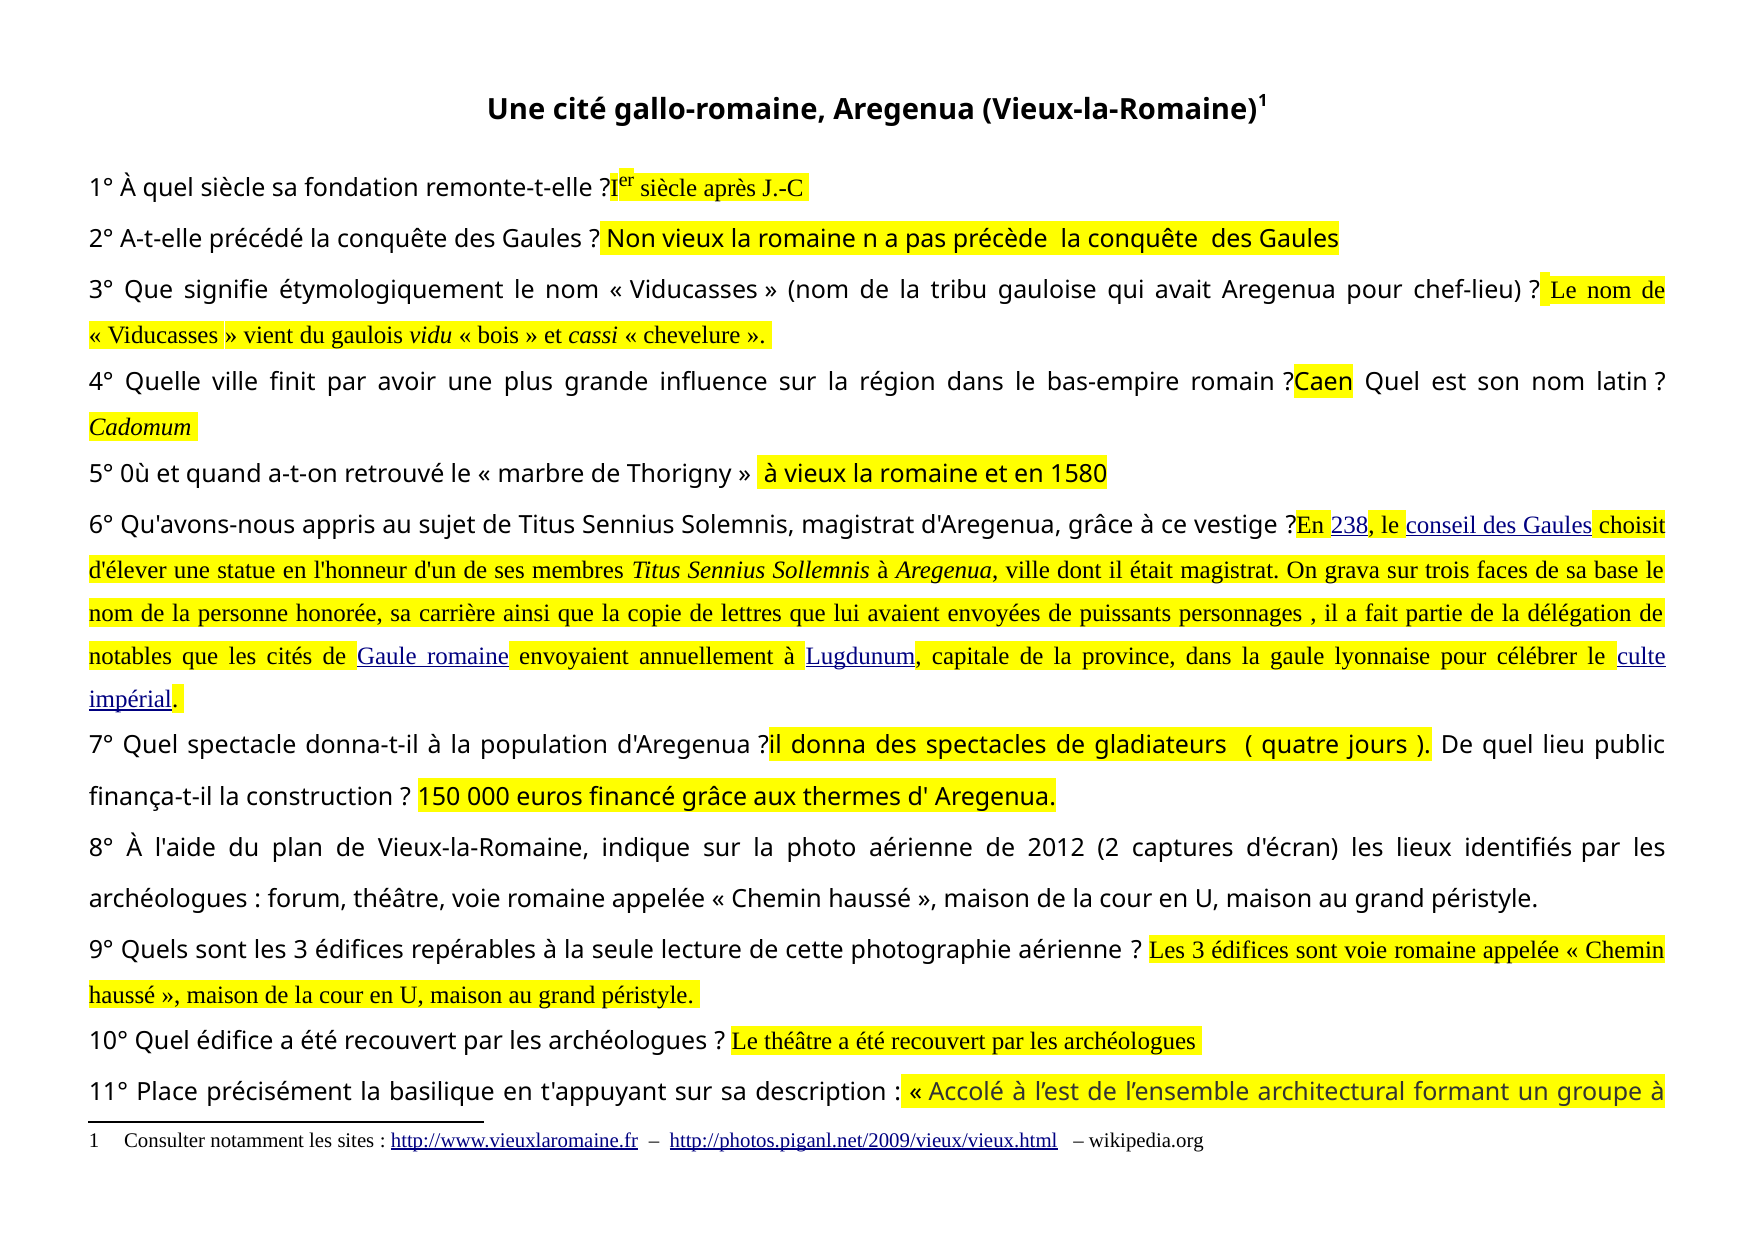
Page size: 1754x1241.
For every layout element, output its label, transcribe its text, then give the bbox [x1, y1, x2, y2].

text 1° À quel siècle sa fondation remonte-t-elle ?Ier siècle après J.-C [88, 168, 1665, 203]
text 4° Quelle ville finit par avoir une plus grande influence sur la région dans le bas-empire romain ?Caen Quel est son nom latin ? Cadomum [88, 364, 1665, 441]
text 11° Place précisément la basilique en t'appuyant sur sa description : « Accolé à l’est de l’ensemble architectural formant un groupe à [88, 1074, 1665, 1108]
text 3° Que signifie étymologiquement le nom « Viducasses » (nom de la tribu gauloise qui avait Aregenua pour chef-lieu) ? Le nom de « Viducasses » vient du gaulois vidu « bois » et cassi « chevelure ». [88, 272, 1665, 349]
text 5° 0ù et quand a-t-on retrouvé le « marbre de Thorigny » à vieux la romaine et en 1580 [88, 455, 1665, 489]
text 8° À l'aide du plan de Vieux-la-Romaine, indique sur la photo aérienne de 2012 (2 captures d'écran) les lieux identifiés par les archéologues : forum, théâtre, voie romaine appelée « Chemin haussé », maison de la cour en U, maison au grand péristyle. [88, 829, 1665, 914]
text Une cité gallo-romaine, Aregenua (Vieux-la-Romaine) [88, 88, 1665, 128]
text 6° Qu'avons-nous appris au sujet de Titus Sennius Solemnis, magistrat d'Aregenua, grâce à ce vestige ?En 238, le conseil des Gaules choisit d'élever une statue en l'honneur d'un de ses membres Titus Sennius Sollemnis à Aregenua, ville dont il était magistrat. On grava sur trois faces de sa base le nom de la personne honorée, sa carrière ainsi que la copie de lettres que lui avaient envoyées de puissants personnages , il a fait partie de la délégation de notables que les cités de Gaule romaine envoyaient annuellement à Lugdunum, capitale de la province, dans la gaule lyonnaise pour célébrer le culte impérial. [88, 506, 1665, 713]
text 10° Quel édifice a été recouvert par les archéologues ? Le théâtre a été recouvert par les archéologues [88, 1023, 1665, 1057]
text Consulter notamment les sites : http://www.vieuxlaromaine.fr – http://photos.piganl.net/2009/vieux/vieux.html – wikipedia.org [88, 1128, 1665, 1152]
text 9° Quels sont les 3 édifices repérables à la seule lecture de cette photographie aérienne ? Les 3 édifices sont voie romaine appelée « Chemin haussé », maison de la cour en U, maison au grand péristyle. [88, 931, 1665, 1008]
text 2° A-t-elle précédé la conquête des Gaules ? Non vieux la romaine n a pas précède la conquête des Gaules [88, 221, 1665, 255]
text 7° Quel spectacle donna-t-il à la population d'Aregenua ?il donna des spectacles de gladiateurs ( quatre jours ). De quel lieu public finança-t-il la construction ? 150 000 euros financé grâce aux thermes d' Aregenua. [88, 727, 1665, 812]
